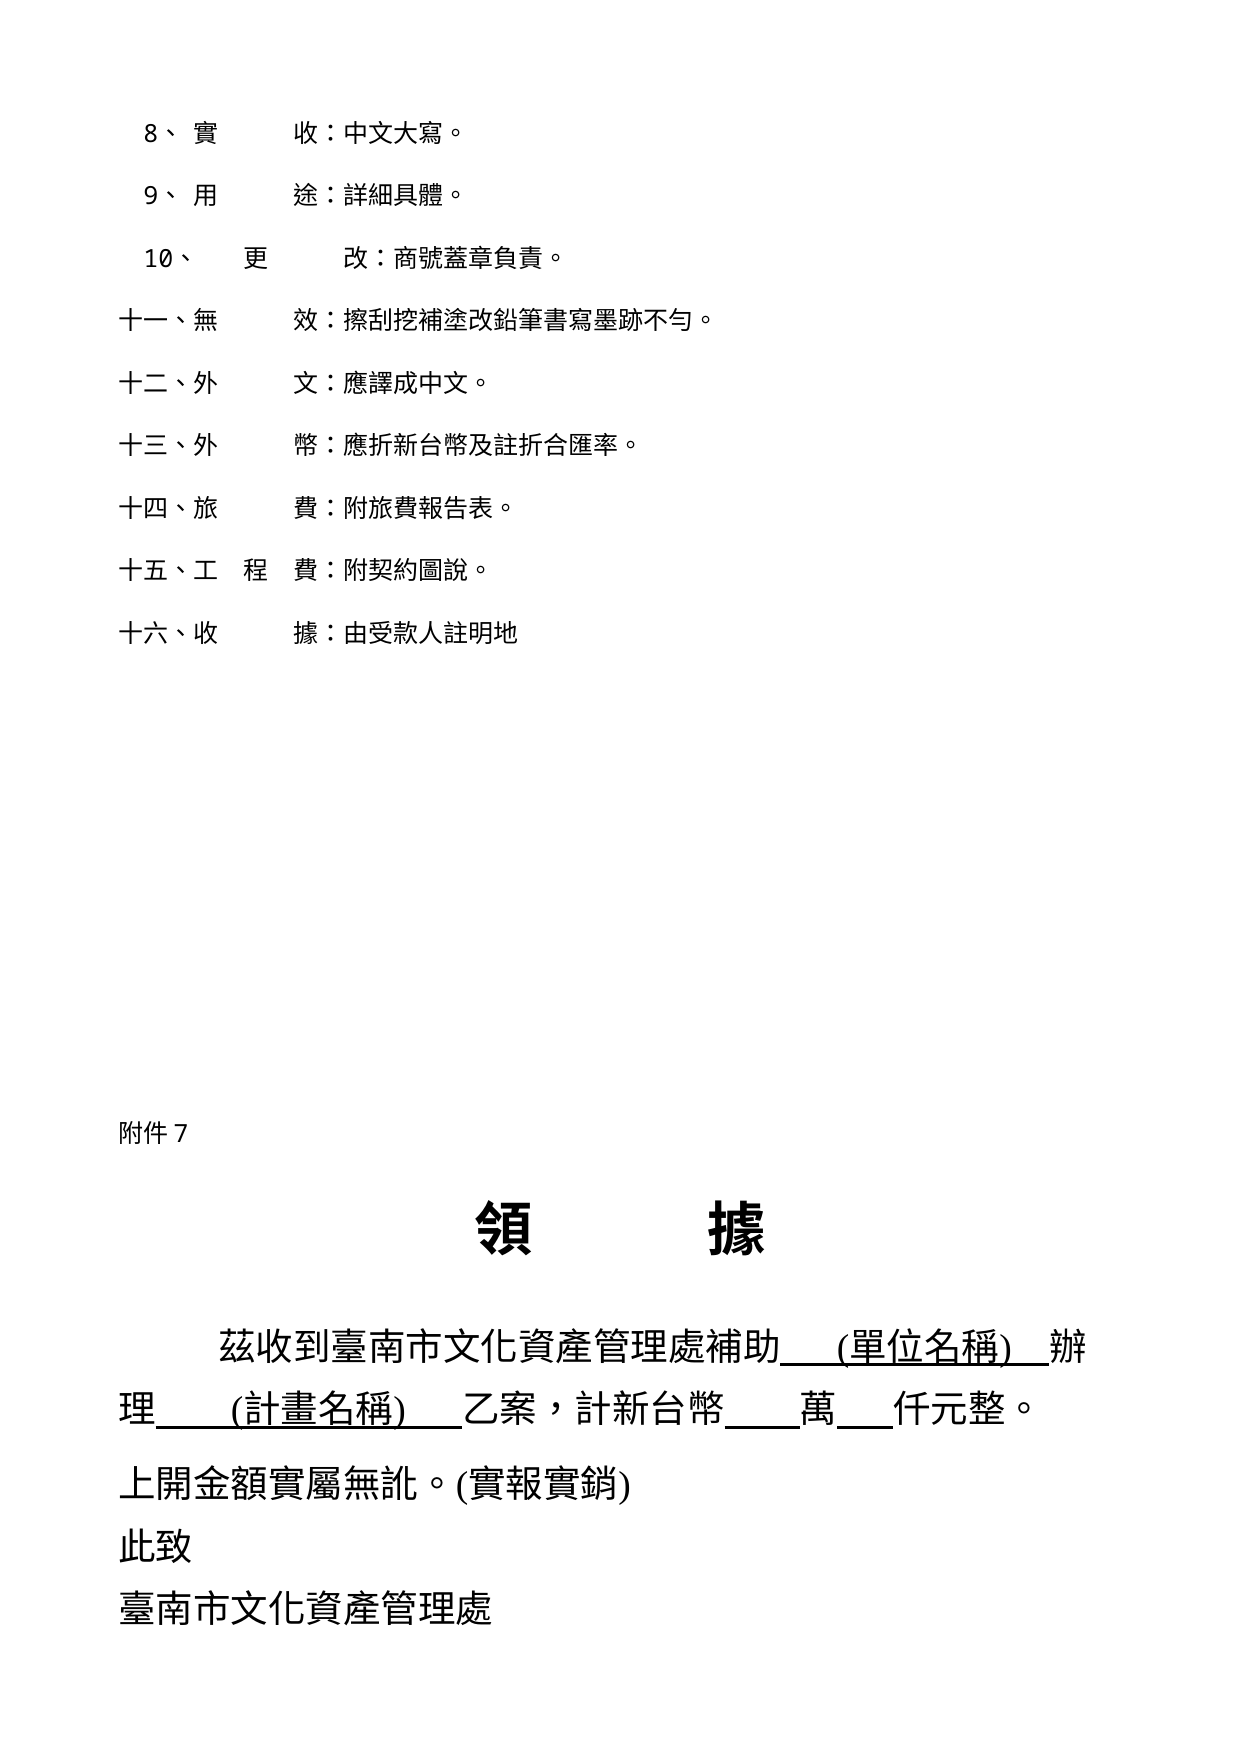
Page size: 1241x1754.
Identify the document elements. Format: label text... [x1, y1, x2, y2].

text 附件7 [118, 1090, 1122, 1152]
text 十四、旅 費：附旅費報告表。 [118, 465, 1122, 527]
list 用 途：詳細具體。 [143, 152, 1122, 215]
text 領 據 [118, 1152, 1122, 1277]
text 十二、外 文：應譯成中文。 [118, 340, 1122, 402]
text 十五、工 程 費：附契約圖說。 [118, 527, 1122, 590]
list 實 收：中文大寫。 [143, 90, 1122, 152]
text 此致 [118, 1502, 1122, 1565]
list 更 改：商號蓋章負責。 [143, 215, 1122, 277]
text 十六、收 據：由受款人註明地 [118, 590, 1122, 652]
text 茲收到臺南市文化資產管理處補助 (單位名稱) 辦理 (計畫名稱) 乙案，計新台幣 萬 仟元整。 [118, 1302, 1122, 1427]
text 上開金額實屬無訛。(實報實銷) [118, 1440, 1122, 1502]
text 臺南市文化資產管理處 [118, 1565, 1122, 1627]
text 十一、無 效：擦刮挖補塗改鉛筆書寫墨跡不勻。 [118, 277, 1122, 340]
text 十三、外 幣：應折新台幣及註折合匯率。 [118, 402, 1122, 465]
